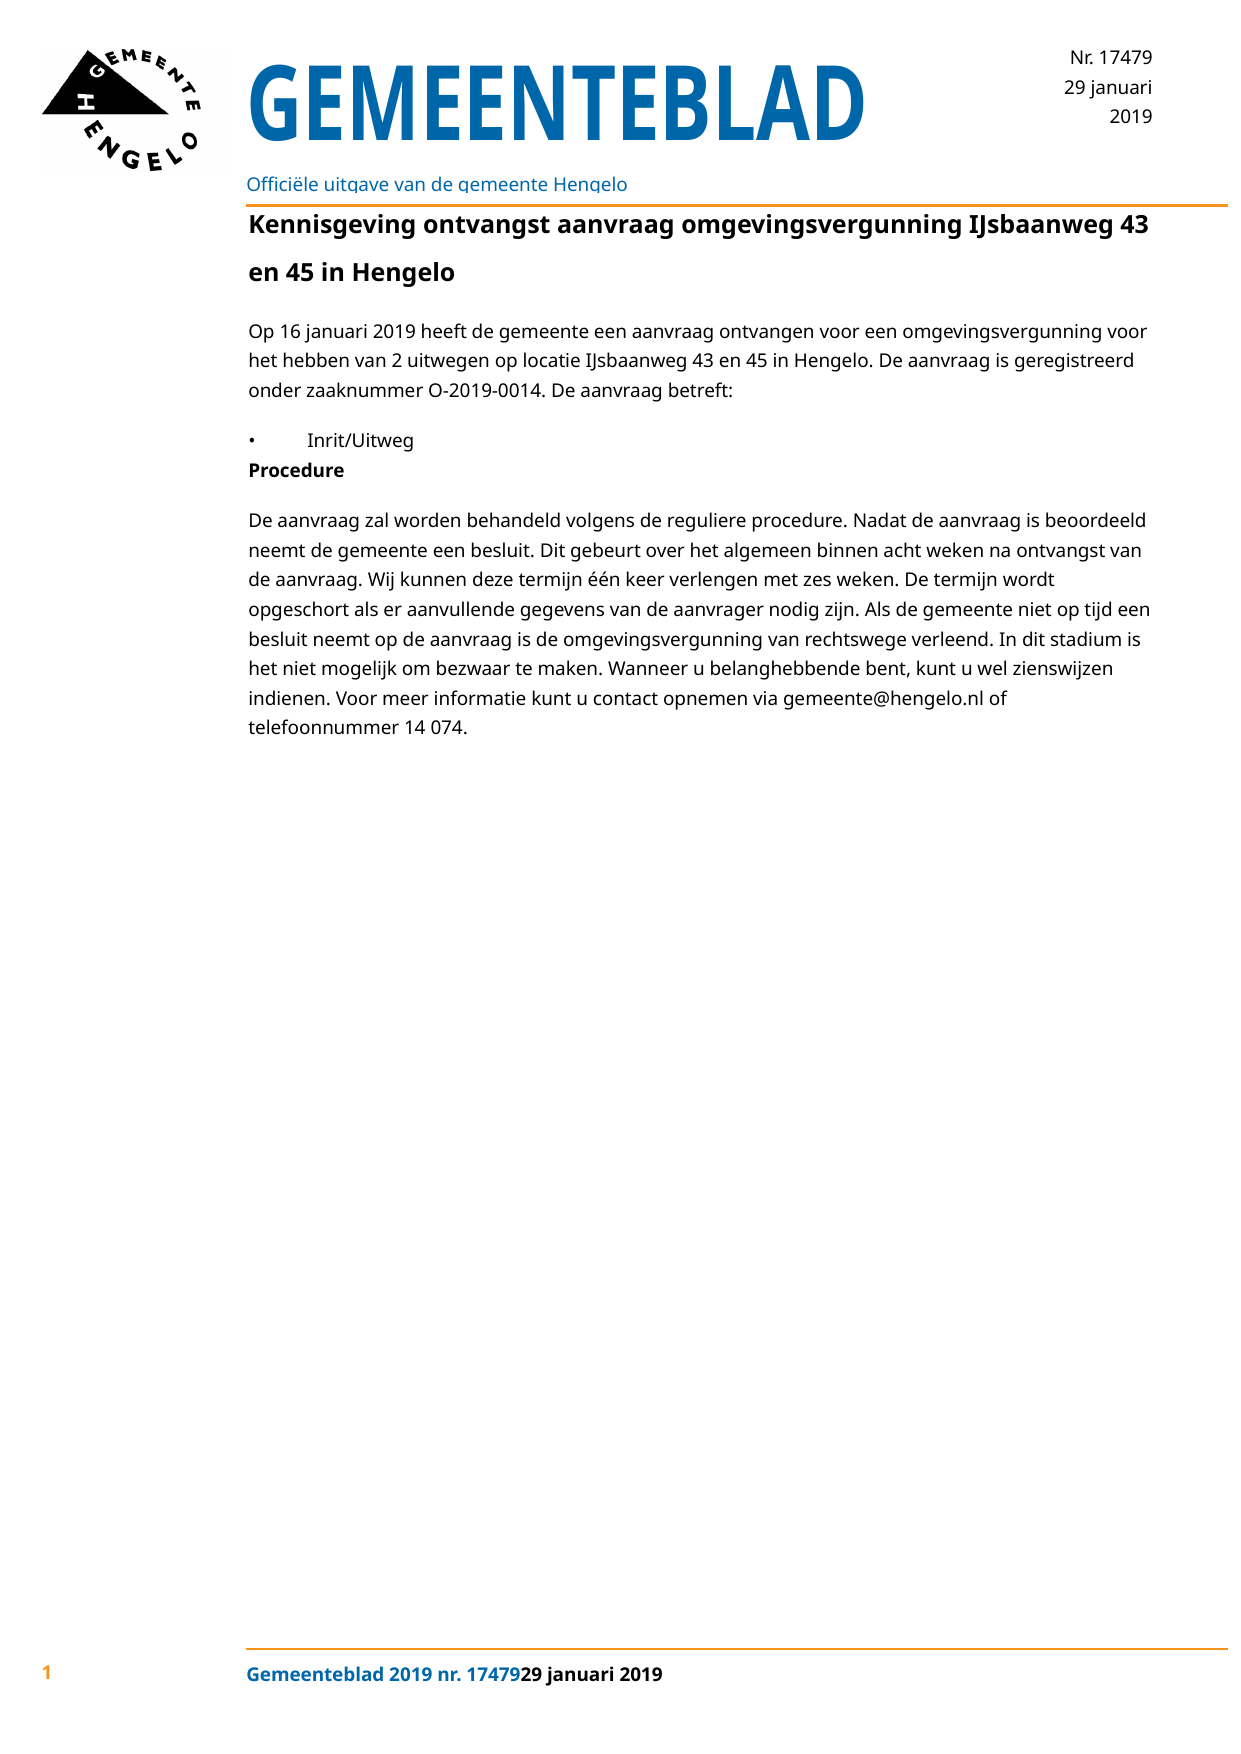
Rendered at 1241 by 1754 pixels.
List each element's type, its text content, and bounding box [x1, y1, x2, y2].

text Procedure [248, 457, 1152, 483]
picture [41, 47, 231, 172]
text De aanvraag zal worden behandeld volgens de reguliere procedure. Nadat de aanvraag is beoordeeld neemt de gemeente een besluit. Dit gebeurt over het algemeen binnen acht weken na ontvangst van de aanvraag. Wij kunnen deze termijn één keer verlengen met zes weken. De termijn wordt opgeschort als er aanvullende gegevens van de aanvrager nodig zijn. Als de gemeente niet op tijd een besluit neemt op de aanvraag is de omgevingsvergunning van rechtswege verleend. In dit stadium is het niet mogelijk om bezwaar te maken. Wanneer u belanghebbende bent, kunt u wel zienswijzen indienen. Voor meer informatie kunt u contact opnemen via gemeente@hengelo.nl of telefoonnummer 14 074. [248, 507, 1152, 740]
list Inrit/Uitweg [248, 427, 1152, 453]
text Op 16 januari 2019 heeft de gemeente een aanvraag ontvangen voor een omgevingsvergunning voor het hebben van 2 uitwegen op locatie IJsbaanweg 43 en 45 in Hengelo. De aanvraag is geregistreerd onder zaaknummer O-2019-0014. De aanvraag betreft: [248, 318, 1152, 403]
text Kennisgeving ontvangst aanvraag omgevingsvergunning IJsbaanweg 43 en 45 in Hengelo [248, 207, 1152, 288]
